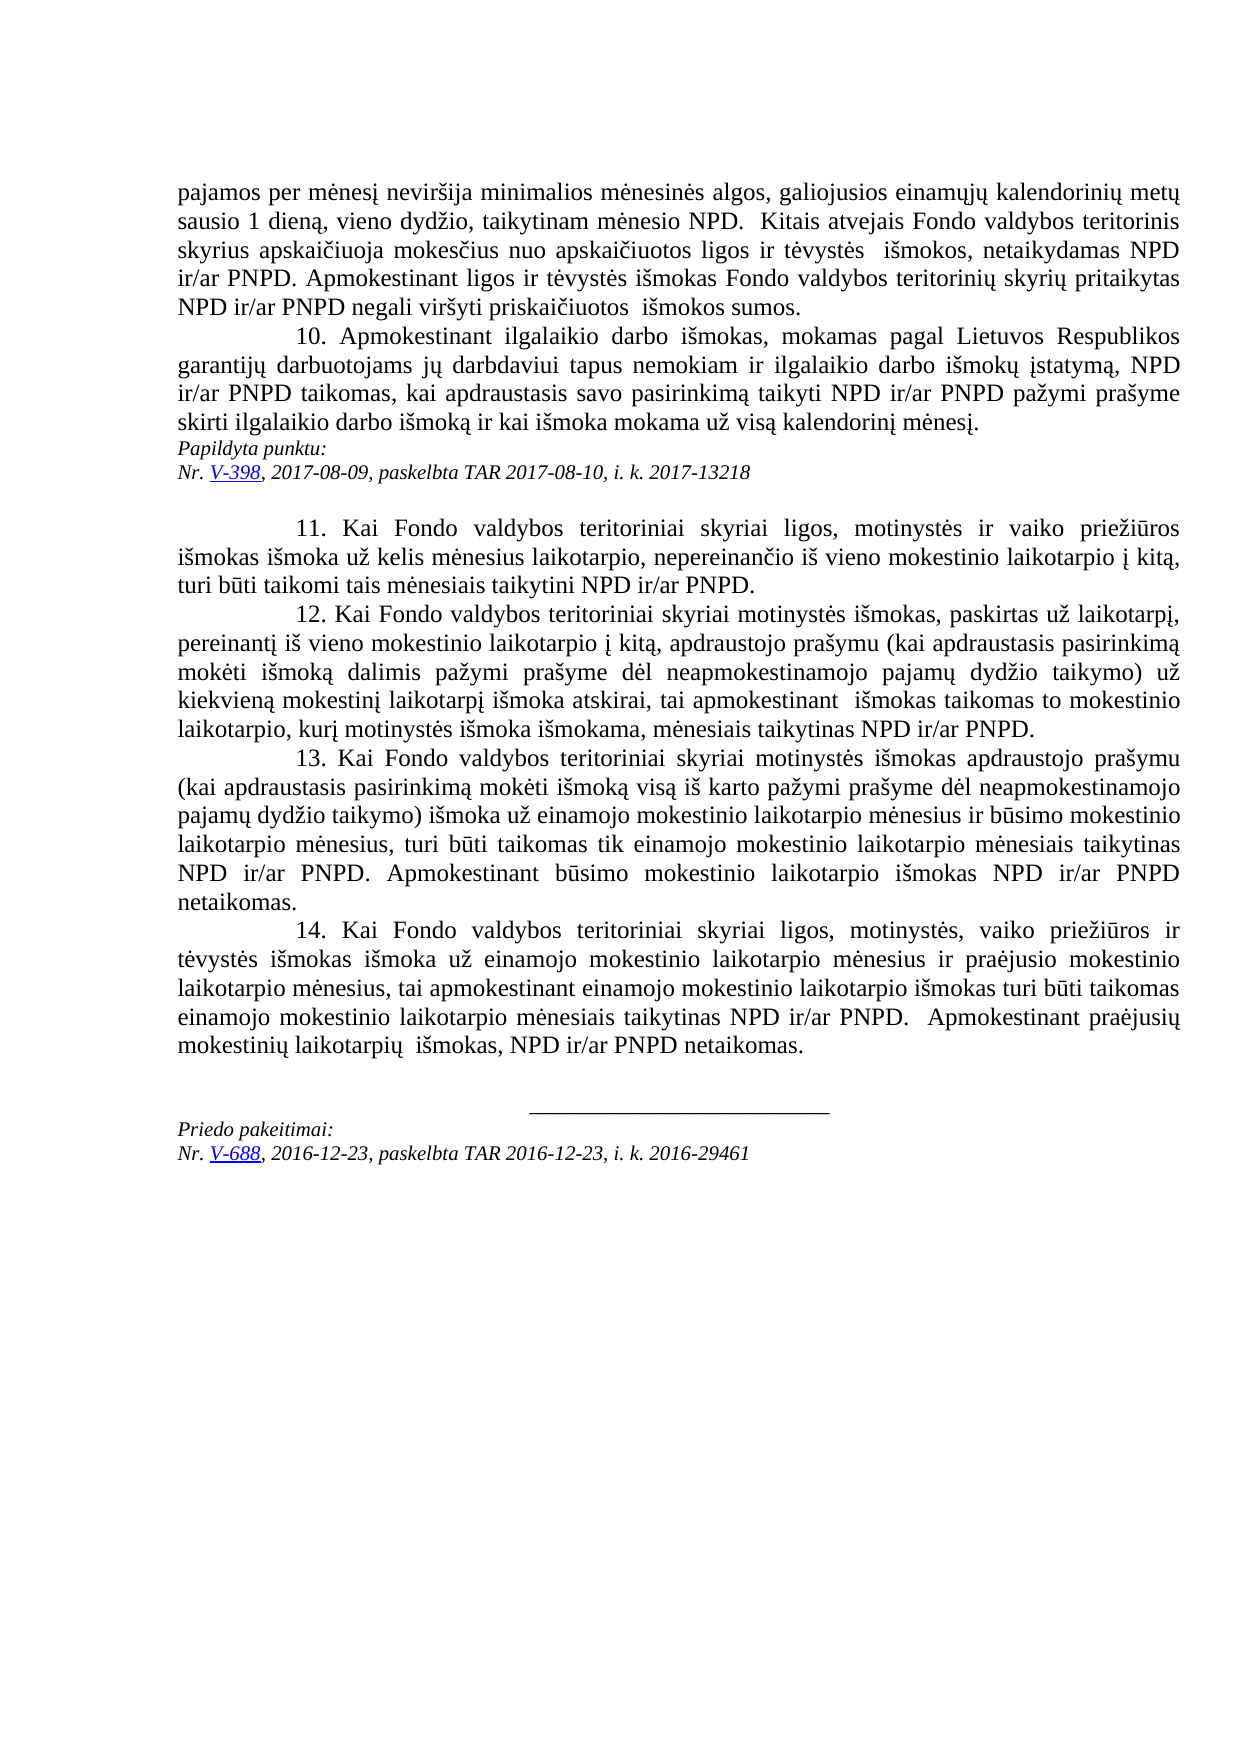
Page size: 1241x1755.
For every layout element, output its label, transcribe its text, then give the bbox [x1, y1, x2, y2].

text 10. Apmokestinant ilgalaikio darbo išmokas, mokamas pagal Lietuvos Respublikos garantijų darbuotojams jų darbdaviui tapus nemokiam ir ilgalaikio darbo išmokų įstatymą, NPD ir/ar PNPD taikomas, kai apdraustasis savo pasirinkimą taikyti NPD ir/ar PNPD pažymi prašyme skirti ilgalaikio darbo išmoką ir kai išmoka mokama už visą kalendorinį mėnesį. [177, 321, 1181, 436]
text 12. Kai Fondo valdybos teritoriniai skyriai motinystės išmokas, paskirtas už laikotarpį, pereinantį iš vieno mokestinio laikotarpio į kitą, apdraustojo prašymu (kai apdraustasis pasirinkimą mokėti išmoką dalimis pažymi prašyme dėl neapmokestinamojo pajamų dydžio taikymo) už kiekvieną mokestinį laikotarpį išmoka atskirai, tai apmokestinant išmokas taikomas to mokestinio laikotarpio, kurį motinystės išmoka išmokama, mėnesiais taikytinas NPD ir/ar PNPD. [177, 599, 1181, 743]
text Priedo pakeitimai: [177, 1117, 1181, 1141]
text Nr. V-688, 2016-12-23, paskelbta TAR 2016-12-23, i. k. 2016-29461 [177, 1141, 1181, 1165]
text ________________________ [177, 1088, 1181, 1117]
text pajamos per mėnesį neviršija minimalios mėnesinės algos, galiojusios einamųjų kalendorinių metų sausio 1 dieną, vieno dydžio, taikytinam mėnesio NPD. Kitais atvejais Fondo valdybos teritorinis skyrius apskaičiuoja mokesčius nuo apskaičiuotos ligos ir tėvystės išmokos, netaikydamas NPD ir/ar PNPD. Apmokestinant ligos ir tėvystės išmokas Fondo valdybos teritorinių skyrių pritaikytas NPD ir/ar PNPD negali viršyti priskaičiuotos išmokos sumos. [177, 177, 1181, 321]
text 13. Kai Fondo valdybos teritoriniai skyriai motinystės išmokas apdraustojo prašymu (kai apdraustasis pasirinkimą mokėti išmoką visą iš karto pažymi prašyme dėl neapmokestinamojo pajamų dydžio taikymo) išmoka už einamojo mokestinio laikotarpio mėnesius ir būsimo mokestinio laikotarpio mėnesius, turi būti taikomas tik einamojo mokestinio laikotarpio mėnesiais taikytinas NPD ir/ar PNPD. Apmokestinant būsimo mokestinio laikotarpio išmokas NPD ir/ar PNPD netaikomas. [177, 743, 1181, 915]
text Papildyta punktu: [177, 436, 1181, 460]
text 11. Kai Fondo valdybos teritoriniai skyriai ligos, motinystės ir vaiko priežiūros išmokas išmoka už kelis mėnesius laikotarpio, nepereinančio iš vieno mokestinio laikotarpio į kitą, turi būti taikomi tais mėnesiais taikytini NPD ir/ar PNPD. [177, 513, 1181, 599]
text Nr. V-398, 2017-08-09, paskelbta TAR 2017-08-10, i. k. 2017-13218 [177, 460, 1181, 484]
text 14. Kai Fondo valdybos teritoriniai skyriai ligos, motinystės, vaiko priežiūros ir tėvystės išmokas išmoka už einamojo mokestinio laikotarpio mėnesius ir praėjusio mokestinio laikotarpio mėnesius, tai apmokestinant einamojo mokestinio laikotarpio išmokas turi būti taikomas einamojo mokestinio laikotarpio mėnesiais taikytinas NPD ir/ar PNPD. Apmokestinant praėjusių mokestinių laikotarpių išmokas, NPD ir/ar PNPD netaikomas. [177, 915, 1181, 1059]
